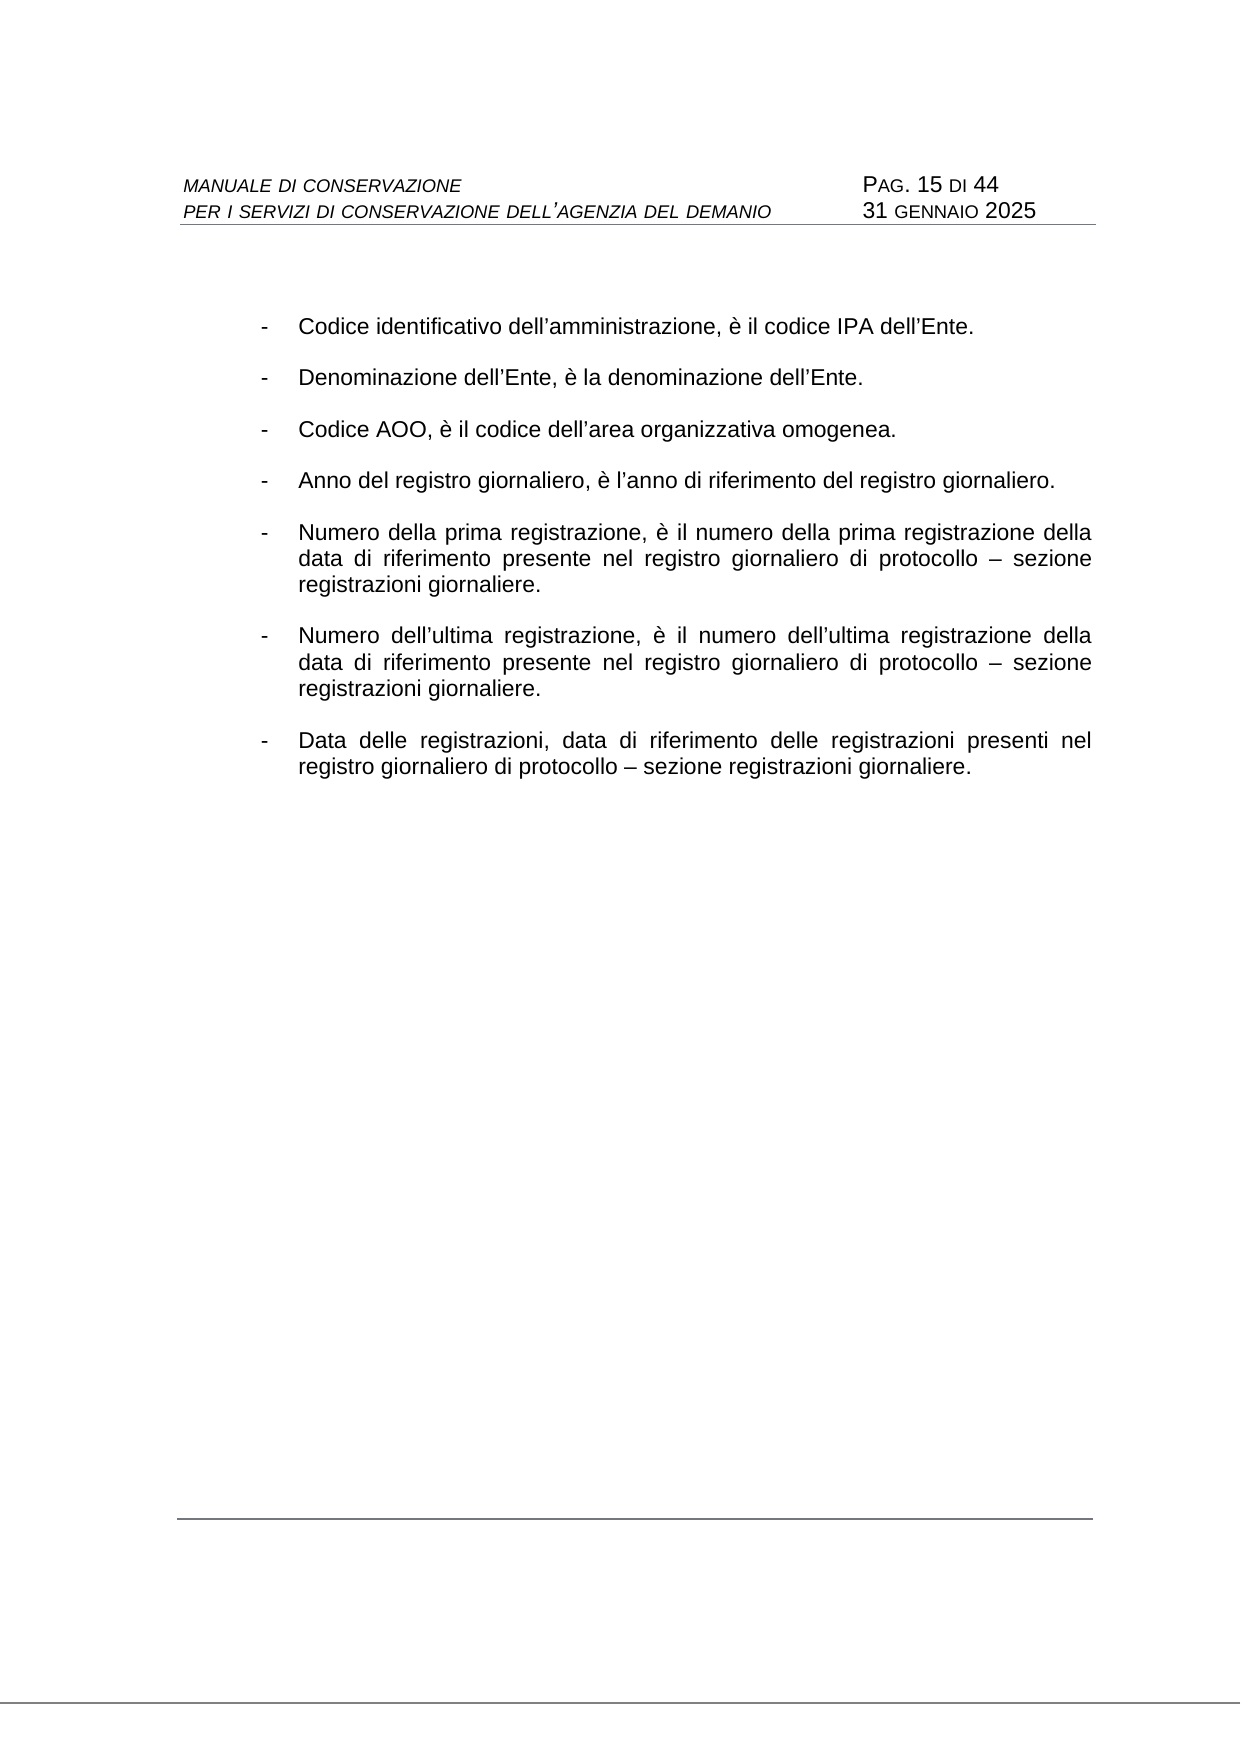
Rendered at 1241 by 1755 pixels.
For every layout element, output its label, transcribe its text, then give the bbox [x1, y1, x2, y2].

list Codice AOO, è il codice dell’area organizzativa omogenea. [261, 416, 1093, 442]
list Anno del registro giornaliero, è l’anno di riferimento del registro giornaliero. [261, 467, 1093, 493]
list Numero dell’ultima registrazione, è il numero dell’ultima registrazione della data di riferimento presente nel registro giornaliero di protocollo – sezione registrazioni giornaliere. [261, 622, 1093, 702]
list Codice identificativo dell’amministrazione, è il codice IPA dell’Ente. [261, 313, 1093, 339]
list Data delle registrazioni, data di riferimento delle registrazioni presenti nel registro giornaliero di protocollo – sezione registrazioni giornaliere. [261, 727, 1093, 779]
list Denominazione dell’Ente, è la denominazione dell’Ente. [261, 364, 1093, 391]
list Numero della prima registrazione, è il numero della prima registrazione della data di riferimento presente nel registro giornaliero di protocollo – sezione registrazioni giornaliere. [261, 518, 1093, 597]
